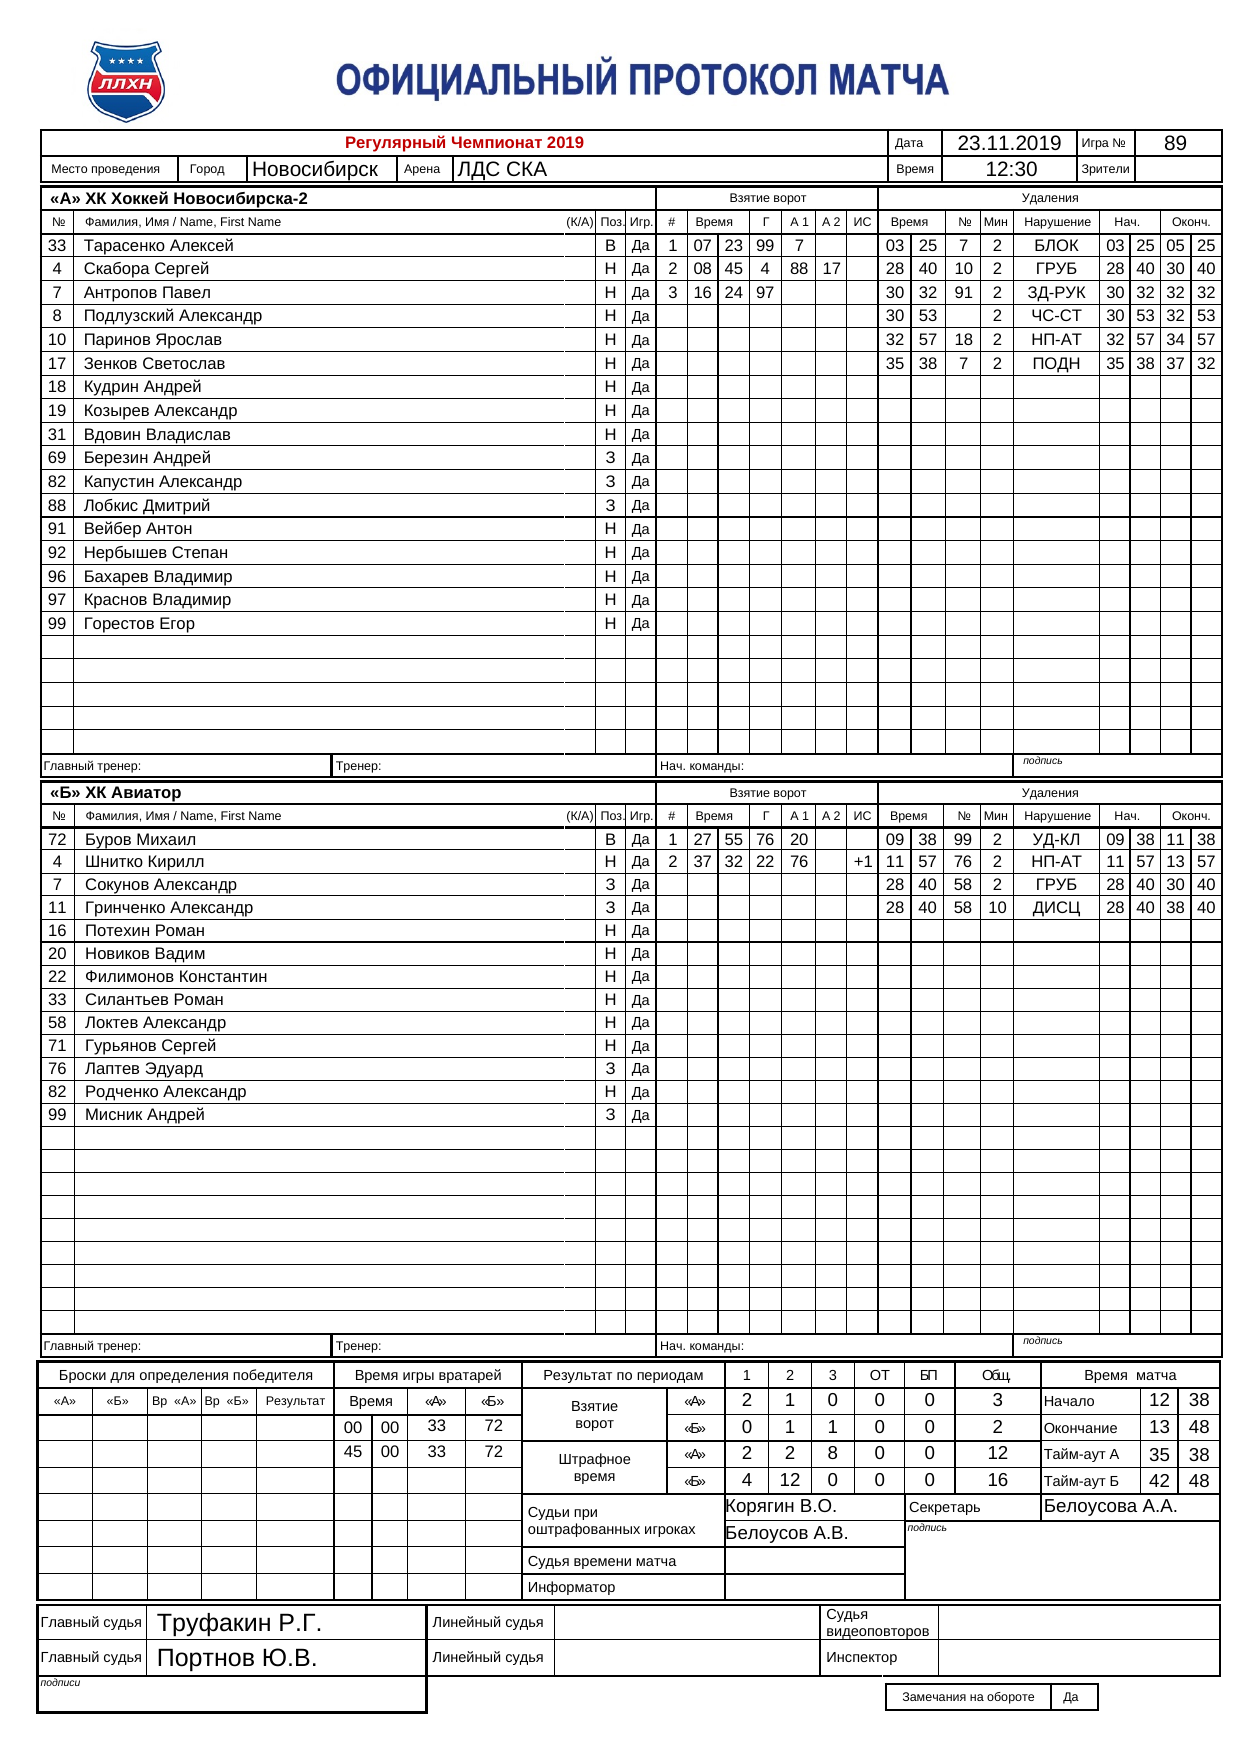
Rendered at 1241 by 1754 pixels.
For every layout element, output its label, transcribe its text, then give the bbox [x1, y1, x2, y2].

table_cell [688, 518, 717, 540]
table_cell [596, 707, 625, 729]
table_cell Фамилия, Имя / Name, First Name [74, 211, 565, 233]
table_cell [565, 1104, 595, 1126]
table_cell [1014, 1150, 1099, 1172]
table_cell 24 [719, 281, 749, 303]
table_cell Главный судья [39, 1606, 146, 1639]
table_cell [408, 1494, 465, 1520]
table_cell [657, 470, 687, 493]
table_header Удаления [879, 188, 1221, 209]
table_cell [688, 446, 717, 469]
table_cell [981, 612, 1013, 634]
table_cell [202, 1441, 256, 1467]
table_cell 03 [1100, 235, 1129, 256]
table_cell 2 [726, 1442, 768, 1467]
table_cell [782, 730, 815, 753]
table_header 2 [769, 1363, 811, 1387]
table_cell [257, 1547, 333, 1573]
table_cell [1131, 1311, 1160, 1333]
table_cell Да [626, 943, 655, 964]
table_cell [816, 1288, 846, 1310]
table_cell [93, 1521, 147, 1546]
table_cell [981, 966, 1013, 987]
table_cell [816, 352, 846, 374]
table_cell [944, 920, 980, 941]
table_cell ГРУБ [1014, 257, 1099, 280]
table_cell [816, 659, 846, 682]
table_cell [565, 1242, 595, 1264]
table_cell [1014, 1058, 1099, 1079]
table_cell [75, 1173, 564, 1195]
table_cell [944, 1104, 980, 1126]
table_cell [912, 612, 945, 634]
table_cell [1161, 541, 1190, 564]
table_cell Линейный судья [428, 1606, 554, 1639]
table_cell 1 [812, 1415, 854, 1440]
table_cell подписи [39, 1677, 425, 1711]
table_cell [1192, 1012, 1221, 1033]
table_cell [816, 1150, 846, 1172]
table_cell УД-КЛ [1014, 829, 1099, 849]
table_cell Н [596, 1012, 625, 1033]
table_cell [847, 376, 877, 398]
table_cell [782, 281, 815, 303]
table_cell [944, 1311, 980, 1333]
table_cell [981, 446, 1013, 469]
table_cell № [944, 805, 980, 826]
table_cell 28 [879, 874, 910, 895]
table_cell [1161, 399, 1190, 422]
table_cell [847, 470, 877, 493]
table_cell [782, 659, 815, 682]
table_cell 53 [1131, 305, 1160, 327]
table_cell 28 [1100, 874, 1129, 895]
table_cell Н [596, 588, 625, 611]
table_cell [946, 636, 980, 658]
table_cell [1014, 1265, 1099, 1287]
table_cell [816, 1196, 846, 1218]
table_cell [816, 730, 846, 753]
table_cell 2 [981, 328, 1013, 351]
table_cell [257, 1574, 333, 1599]
table_cell [782, 352, 815, 374]
table_cell [719, 1012, 749, 1033]
table_cell 35 [879, 352, 910, 374]
table_cell 20 [782, 829, 815, 849]
table_cell [1131, 707, 1160, 729]
table_cell [688, 399, 717, 422]
table_cell [1100, 707, 1129, 729]
table_cell [596, 1173, 625, 1195]
table_cell [565, 541, 595, 564]
table_cell 2 [956, 1415, 1040, 1440]
table_cell [657, 683, 687, 706]
table_cell [42, 1288, 74, 1310]
table_cell 10 [42, 328, 73, 351]
table_cell [1161, 588, 1190, 611]
table_cell 12:30 [943, 157, 1076, 181]
table_cell [879, 399, 910, 422]
table_cell Н [596, 989, 625, 1011]
table_cell 72 [466, 1416, 521, 1440]
table_cell [596, 730, 625, 753]
table_cell [847, 518, 877, 540]
table_cell [1192, 1127, 1221, 1149]
table_cell [565, 328, 595, 351]
table_cell [148, 1547, 201, 1573]
table_cell [335, 1468, 371, 1493]
table_cell [912, 1311, 943, 1333]
table_cell [981, 989, 1013, 1011]
table_cell Скабора Сергей [74, 257, 564, 280]
table_cell 40 [1192, 874, 1221, 895]
table_cell [750, 730, 781, 753]
table_cell Белоусова А.А. [1042, 1495, 1219, 1520]
table_cell [565, 1288, 595, 1310]
table_cell [626, 1311, 655, 1333]
table_cell [1131, 588, 1160, 611]
table_cell [847, 541, 877, 564]
table_cell [879, 565, 910, 587]
table_cell 38 [1131, 829, 1160, 849]
table_cell [847, 1081, 877, 1103]
table_cell [816, 1127, 846, 1149]
table_cell [596, 683, 625, 706]
table_cell [1161, 989, 1190, 1011]
table_cell 28 [1100, 257, 1129, 280]
table_header Игра № [1078, 131, 1134, 155]
table_cell [565, 235, 595, 256]
table_cell [1100, 1081, 1129, 1103]
table_cell [750, 305, 781, 327]
table_cell [847, 281, 877, 303]
table_cell [912, 1196, 943, 1218]
table_cell 0 [905, 1389, 954, 1413]
table_cell [981, 1242, 1013, 1264]
table_cell [750, 352, 781, 374]
table_cell [657, 1173, 687, 1195]
table_cell [847, 896, 877, 918]
table_cell 33 [408, 1441, 465, 1467]
table_cell Да [626, 446, 655, 469]
table_cell Филимонов Константин [75, 966, 564, 987]
table_cell [782, 636, 815, 658]
table_cell [719, 1127, 749, 1149]
table_cell Штрафное время [523, 1442, 666, 1493]
table_cell Белоусов А.В. [726, 1521, 904, 1546]
table_cell Нарушение [1014, 211, 1099, 233]
table_cell [1131, 1242, 1160, 1264]
table_cell 37 [688, 850, 717, 872]
table_cell 57 [912, 850, 943, 872]
table_cell [719, 1196, 749, 1218]
table_cell Кудрин Андрей [74, 376, 564, 398]
table_cell [657, 1012, 687, 1033]
table_cell [335, 1547, 371, 1573]
table_cell [596, 1219, 625, 1241]
table_cell [946, 541, 980, 564]
table_cell З [596, 446, 625, 469]
table_cell 0 [812, 1389, 854, 1413]
table_cell [565, 494, 595, 516]
table_cell [1014, 636, 1099, 658]
table_cell [657, 659, 687, 682]
table_cell [1014, 1242, 1099, 1264]
table_cell Игр. [626, 805, 655, 826]
table_cell [912, 518, 945, 540]
table_cell [373, 1547, 407, 1573]
table_cell [1192, 446, 1221, 469]
table_cell 96 [42, 565, 73, 587]
table_cell 09 [1100, 829, 1129, 849]
table_cell [719, 920, 749, 941]
table_cell [565, 257, 595, 280]
table_cell [1014, 1311, 1099, 1333]
table_cell [596, 1127, 625, 1149]
table_cell 2 [981, 235, 1013, 256]
table_cell [1100, 1311, 1129, 1333]
table_cell [719, 966, 749, 987]
table_cell [719, 1288, 749, 1310]
table_cell [879, 376, 910, 398]
table_cell [782, 943, 815, 964]
table_cell [1161, 1081, 1190, 1103]
table_cell [782, 1219, 815, 1241]
table_cell [657, 518, 687, 540]
table_cell ДИСЦ [1014, 896, 1099, 918]
table_cell [782, 1150, 815, 1172]
table_cell [847, 1311, 877, 1333]
table_cell 32 [1161, 281, 1190, 303]
table_cell 4 [726, 1468, 768, 1493]
table_cell [750, 659, 781, 682]
table_cell [750, 446, 781, 469]
table_cell Зенков Светослав [74, 352, 564, 374]
table_cell 11 [1100, 850, 1129, 872]
table_cell 4 [42, 850, 74, 872]
table_cell [719, 541, 749, 564]
table_cell [1131, 683, 1160, 706]
table_cell Н [596, 612, 625, 634]
table_cell [596, 1311, 625, 1333]
table_cell 30 [1100, 281, 1129, 303]
table_cell [981, 659, 1013, 682]
table_cell [565, 1127, 595, 1149]
table_cell [946, 612, 980, 634]
table_cell Н [596, 1081, 625, 1103]
table_cell [847, 636, 877, 658]
table_cell [750, 874, 781, 895]
table_cell Новиков Вадим [75, 943, 564, 964]
table_cell [1100, 1104, 1129, 1126]
table_cell [657, 1035, 687, 1057]
table_cell [944, 966, 980, 987]
table_cell [1161, 494, 1190, 516]
table_cell [1100, 541, 1129, 564]
table_cell 1 [769, 1415, 811, 1440]
table_cell Н [596, 920, 625, 941]
table_cell [657, 305, 687, 327]
table_cell [912, 588, 945, 611]
table_cell [946, 470, 980, 493]
table_cell [750, 707, 781, 729]
table_cell [726, 1575, 904, 1599]
table_cell 57 [1131, 328, 1160, 351]
table_cell [981, 1035, 1013, 1057]
table_cell [782, 1104, 815, 1126]
table_cell [912, 446, 945, 469]
table_cell № [42, 805, 74, 826]
table_cell [782, 588, 815, 611]
table_cell [981, 399, 1013, 422]
table_cell [657, 707, 687, 729]
table_cell 16 [42, 920, 74, 941]
table_cell 72 [42, 829, 74, 849]
table_cell Оконч. [1161, 805, 1221, 826]
table_cell [1192, 1196, 1221, 1218]
table_cell [782, 494, 815, 516]
table_cell 25 [912, 235, 945, 256]
table_cell [981, 565, 1013, 587]
table_header БП [905, 1363, 954, 1387]
table_cell [257, 1468, 333, 1493]
table_cell [1131, 1081, 1160, 1103]
table_cell [816, 518, 846, 540]
table_cell [981, 1150, 1013, 1172]
table_cell Да [626, 257, 655, 280]
table_cell [596, 659, 625, 682]
table_cell Да [626, 399, 655, 422]
table_cell Судья времени матча [523, 1548, 724, 1573]
table_cell [1014, 1288, 1099, 1310]
table_cell З [596, 470, 625, 493]
table_cell Вдовин Владислав [74, 423, 564, 445]
table_cell Гурьянов Сергей [75, 1035, 564, 1057]
table_cell 76 [42, 1058, 74, 1079]
table_cell 58 [42, 1012, 74, 1033]
table_cell [688, 1242, 717, 1264]
table_cell [719, 874, 749, 895]
table_cell 03 [879, 235, 910, 256]
table_cell 48 [1179, 1468, 1219, 1493]
table_cell [657, 376, 687, 398]
table_cell 2 [981, 305, 1013, 327]
table_cell 2 [726, 1389, 768, 1413]
table_cell Да [626, 588, 655, 611]
table_cell 38 [1131, 352, 1160, 374]
table_cell [257, 1521, 333, 1546]
table_cell [1014, 612, 1099, 634]
table_cell [1192, 1173, 1221, 1195]
table_cell [1192, 1219, 1221, 1241]
table_cell 76 [750, 829, 781, 849]
table_cell [1131, 446, 1160, 469]
table_cell 45 [719, 257, 749, 280]
table_cell 40 [1131, 874, 1160, 895]
table_cell ГРУБ [1014, 874, 1099, 895]
table_cell Тайм-аут Б [1042, 1468, 1140, 1493]
table_header Да [1052, 1685, 1097, 1709]
table_cell [944, 1035, 980, 1057]
table_cell [42, 659, 73, 682]
table_cell [1100, 659, 1129, 682]
table_cell [596, 1242, 625, 1264]
table_cell 30 [879, 281, 910, 303]
table_cell Паринов Ярослав [74, 328, 564, 351]
table_cell [782, 1012, 815, 1033]
table_cell [782, 1311, 815, 1333]
table_cell 25 [1131, 235, 1160, 256]
table_cell 2 [981, 352, 1013, 374]
table_cell [1131, 1104, 1160, 1126]
table_cell 33 [408, 1416, 465, 1440]
table_cell [257, 1494, 333, 1520]
table_cell [912, 1288, 943, 1310]
table_cell Да [626, 896, 655, 918]
table_cell [1161, 1288, 1190, 1310]
table_cell [1161, 1173, 1190, 1195]
table_cell [1192, 588, 1221, 611]
table_cell Окончание [1042, 1415, 1140, 1440]
table_cell Родченко Александр [75, 1081, 564, 1103]
table_cell [565, 1265, 595, 1287]
table_cell [1014, 1219, 1099, 1241]
table_cell Н [596, 541, 625, 564]
table_cell [879, 1035, 910, 1057]
table_cell [555, 1606, 819, 1639]
table_cell [1192, 683, 1221, 706]
table_cell [750, 518, 781, 540]
table_cell [565, 707, 595, 729]
table_cell [782, 1081, 815, 1103]
table_cell [626, 1127, 655, 1149]
table_cell [688, 874, 717, 895]
table_cell [981, 683, 1013, 706]
table_cell 0 [726, 1415, 768, 1440]
table_cell [816, 1265, 846, 1287]
table_cell [42, 707, 73, 729]
table_cell [912, 707, 945, 729]
table_cell [688, 565, 717, 587]
table_cell [816, 850, 846, 872]
table_cell 32 [1131, 281, 1160, 303]
table_cell 38 [1179, 1389, 1219, 1413]
table_cell [879, 1288, 910, 1310]
table_cell [42, 1219, 74, 1241]
table_cell [1099, 1682, 1220, 1711]
table_cell [466, 1547, 521, 1573]
table_cell 32 [879, 328, 910, 351]
table_cell [981, 1104, 1013, 1126]
table_cell [1161, 1196, 1190, 1218]
table_cell [750, 1219, 781, 1241]
table_cell 28 [879, 896, 910, 918]
table_cell [944, 1058, 980, 1079]
table_cell [1100, 1288, 1129, 1310]
table_cell [782, 541, 815, 564]
table_cell [657, 1242, 687, 1264]
table_cell [565, 636, 595, 658]
table_cell 37 [1161, 352, 1190, 374]
table_header 23.11.2019 [943, 131, 1076, 155]
table_cell [816, 683, 846, 706]
table_cell [1192, 470, 1221, 493]
table_cell 38 [1161, 896, 1190, 918]
table_cell [816, 636, 846, 658]
table_cell [879, 446, 910, 469]
table_cell [1014, 1104, 1099, 1126]
table_cell Н [596, 257, 625, 280]
table_cell «Б» [93, 1389, 147, 1413]
table_cell [626, 683, 655, 706]
table_cell [657, 328, 687, 351]
table_header «Б» ХК Авиатор [42, 783, 655, 803]
table_cell [1192, 636, 1221, 658]
table_cell [944, 1265, 980, 1287]
table_cell [816, 1219, 846, 1241]
table_cell [39, 1521, 92, 1546]
table_cell 08 [688, 257, 717, 280]
table_cell [750, 683, 781, 706]
table_cell [782, 305, 815, 327]
table_cell Игр. [626, 211, 655, 233]
table_cell [719, 659, 749, 682]
table_cell [912, 376, 945, 398]
table_cell [657, 565, 687, 587]
table_cell [750, 612, 781, 634]
table_cell [782, 874, 815, 895]
table_cell [1192, 943, 1221, 964]
table_cell [981, 494, 1013, 516]
table_cell [981, 920, 1013, 941]
table_cell [657, 494, 687, 516]
table_cell 32 [719, 850, 749, 872]
table_cell [719, 989, 749, 1011]
table_cell [657, 636, 687, 658]
table_cell [1192, 1265, 1221, 1287]
table_cell Да [626, 470, 655, 493]
table_cell Оконч. [1161, 211, 1221, 233]
table_cell [1192, 399, 1221, 422]
table_cell 57 [1192, 328, 1221, 351]
table_cell [847, 920, 877, 941]
table_cell [782, 423, 815, 445]
table_cell [1100, 1012, 1129, 1033]
table_cell [93, 1468, 147, 1493]
table_cell [657, 352, 687, 374]
table_cell [1131, 1150, 1160, 1172]
table_cell Лаптев Эдуард [75, 1058, 564, 1079]
table_cell [565, 1150, 595, 1172]
table_cell [847, 1288, 877, 1310]
table_cell [657, 920, 687, 941]
table_cell [1161, 565, 1190, 587]
table_cell [1100, 1196, 1129, 1218]
table_cell [1131, 636, 1160, 658]
table_cell [847, 1242, 877, 1264]
table_cell [847, 966, 877, 987]
table_cell Корягин В.О. [726, 1495, 904, 1520]
table_cell [596, 1265, 625, 1287]
table_cell ИС [847, 211, 877, 233]
table_cell 18 [946, 328, 980, 351]
table_cell [816, 1242, 846, 1264]
table_cell Судья видеоповторов [821, 1606, 938, 1639]
table_cell 91 [42, 518, 73, 540]
table_cell Нач. команды: [657, 1335, 1012, 1356]
table_cell [1131, 1127, 1160, 1149]
table_cell НП-АТ [1014, 328, 1099, 351]
table_cell Да [626, 328, 655, 351]
table_cell 11 [1161, 829, 1190, 849]
table_cell [1161, 1035, 1190, 1057]
table_cell 38 [1179, 1441, 1219, 1467]
table_cell [657, 966, 687, 987]
table_cell [1192, 1150, 1221, 1172]
table_cell 13 [1161, 850, 1190, 872]
table_cell [912, 943, 943, 964]
table_cell [782, 470, 815, 493]
table_cell [782, 1173, 815, 1195]
table_cell [1161, 1242, 1190, 1264]
table_cell [719, 423, 749, 445]
table_cell [719, 1058, 749, 1079]
table_cell Портнов Ю.В. [147, 1640, 425, 1675]
table_cell Нербышев Степан [74, 541, 564, 564]
table_cell [981, 1081, 1013, 1103]
table_cell 8 [42, 305, 73, 327]
table_cell 7 [946, 235, 980, 256]
table_cell [1161, 966, 1190, 987]
table_cell [657, 541, 687, 564]
table_cell [1161, 659, 1190, 682]
table_cell [879, 1127, 910, 1149]
table_cell [626, 1173, 655, 1195]
table_cell [1100, 446, 1129, 469]
table_cell [39, 1441, 92, 1467]
table_cell [373, 1574, 407, 1599]
table_cell [1014, 1127, 1099, 1149]
table_cell [879, 943, 910, 964]
table_cell [1192, 1058, 1221, 1079]
table_cell [1131, 518, 1160, 540]
table_cell 82 [42, 1081, 74, 1103]
table_cell [1131, 1035, 1160, 1057]
table_cell Бахарев Владимир [74, 565, 564, 587]
table_cell Березин Андрей [74, 446, 564, 469]
table_cell 42 [1141, 1468, 1177, 1493]
table_cell 10 [981, 896, 1013, 918]
table_cell Тренер: [333, 755, 655, 776]
table_cell [408, 1468, 465, 1493]
table_cell [1014, 518, 1099, 540]
table_cell [750, 989, 781, 1011]
table_cell 28 [879, 257, 910, 280]
table_cell [626, 1265, 655, 1287]
table_cell Г [750, 211, 781, 233]
table_cell [750, 896, 781, 918]
table_cell [1131, 1219, 1160, 1241]
table_cell 19 [42, 399, 73, 422]
table_cell 3 [956, 1389, 1040, 1413]
table_cell 17 [816, 257, 846, 280]
table_cell 31 [42, 423, 73, 445]
table_cell 16 [956, 1468, 1040, 1493]
table_cell [148, 1468, 201, 1493]
table_cell [1131, 1288, 1160, 1310]
table_cell Да [626, 1012, 655, 1033]
table_cell [657, 1311, 687, 1333]
table_cell 30 [1100, 305, 1129, 327]
table_cell [944, 1173, 980, 1195]
table_cell [816, 470, 846, 493]
table_header Регулярный Чемпионат 2019 [42, 131, 887, 155]
table_cell [1014, 1012, 1099, 1033]
table_cell [565, 376, 595, 398]
table_cell [1161, 730, 1190, 753]
table_cell Взятие ворот [523, 1389, 666, 1440]
table_cell [946, 399, 980, 422]
table_cell [912, 1242, 943, 1264]
table_cell 16 [688, 281, 717, 303]
table_cell [847, 707, 877, 729]
table_cell Мисник Андрей [75, 1104, 564, 1126]
table_cell 99 [944, 829, 980, 849]
table_cell [981, 730, 1013, 753]
table_cell [1131, 1196, 1160, 1218]
table_cell [816, 328, 846, 351]
table_cell 33 [42, 989, 74, 1011]
table_cell [726, 1548, 904, 1573]
table_cell [626, 730, 655, 753]
table_cell [719, 1242, 749, 1264]
table_cell [657, 446, 687, 469]
table_cell 23 [719, 235, 749, 256]
table_cell З [596, 1058, 625, 1079]
table_cell [688, 1173, 717, 1195]
table_cell [782, 683, 815, 706]
table_cell Вр «Б» [202, 1389, 256, 1413]
table_cell [565, 730, 595, 753]
table_cell [912, 494, 945, 516]
table_cell 88 [782, 257, 815, 280]
table_cell [657, 943, 687, 964]
table_cell 30 [1161, 874, 1190, 895]
table_cell Да [626, 541, 655, 564]
table_cell [565, 352, 595, 374]
table_cell [946, 730, 980, 753]
table_cell [847, 943, 877, 964]
table_cell [1100, 683, 1129, 706]
table_cell [1100, 518, 1129, 540]
table_cell # [657, 211, 687, 233]
table_cell «А» [408, 1389, 465, 1413]
table_cell [719, 1219, 749, 1241]
table_cell [782, 1288, 815, 1310]
table_cell [879, 1058, 910, 1079]
table_cell 09 [879, 829, 910, 849]
table_cell [719, 588, 749, 611]
table_cell Да [626, 423, 655, 445]
table_cell [657, 612, 687, 634]
table_cell [847, 874, 877, 895]
table_cell [657, 1127, 687, 1149]
table_cell [1131, 565, 1160, 587]
table_cell [1100, 423, 1129, 445]
table_cell Да [626, 352, 655, 374]
table_cell [912, 730, 945, 753]
table_cell А 1 [782, 211, 815, 233]
table_cell Буров Михаил [75, 829, 564, 849]
table_cell [750, 588, 781, 611]
table_cell [335, 1521, 371, 1546]
table_cell [1100, 399, 1129, 422]
table_cell [946, 494, 980, 516]
table_cell 1 [657, 829, 687, 849]
table_cell [1161, 376, 1190, 398]
table_header Общ. [956, 1363, 1040, 1387]
table_cell [42, 1311, 74, 1333]
table_cell [657, 1058, 687, 1079]
table_cell НП-АТ [1014, 850, 1099, 872]
table_cell [1192, 565, 1221, 587]
table_cell ПОДН [1014, 352, 1099, 374]
table_cell [782, 1196, 815, 1218]
table_cell 1 [657, 235, 687, 256]
table_cell [946, 707, 980, 729]
table_cell [912, 1127, 943, 1149]
table_cell [1014, 588, 1099, 611]
table_cell Гринченко Александр [75, 896, 564, 918]
table_cell [944, 1288, 980, 1310]
table_cell 32 [1192, 352, 1221, 374]
table_cell подпись [1014, 1335, 1221, 1356]
table_cell № [946, 211, 980, 233]
table_cell Да [626, 305, 655, 327]
table_cell [750, 541, 781, 564]
table_cell З [596, 494, 625, 516]
table_cell [1192, 518, 1221, 540]
table_cell [782, 1035, 815, 1057]
table_cell [1131, 1058, 1160, 1079]
table_cell [816, 446, 846, 469]
table_cell [1014, 565, 1099, 587]
table_cell [944, 1127, 980, 1149]
table_cell Да [626, 1104, 655, 1126]
table_cell [719, 636, 749, 658]
table_cell Арена [398, 157, 452, 181]
table_cell [816, 235, 846, 256]
table_cell [257, 1441, 333, 1467]
table_cell [93, 1494, 147, 1520]
table_cell [688, 1012, 717, 1033]
table_cell [847, 989, 877, 1011]
table_cell [879, 1242, 910, 1264]
table_cell [1161, 920, 1190, 941]
table_cell [1014, 707, 1099, 729]
table_cell [847, 235, 877, 256]
table_cell [912, 1058, 943, 1079]
table_cell [847, 683, 877, 706]
table_cell [981, 1127, 1013, 1149]
table_cell [912, 989, 943, 1011]
table_cell [657, 1104, 687, 1126]
table_cell 48 [1179, 1415, 1219, 1440]
table_cell Тайм-аут А [1042, 1441, 1140, 1467]
table_cell [1100, 612, 1129, 634]
table_cell [565, 1081, 595, 1103]
table_cell Время [335, 1389, 407, 1413]
table_cell 58 [944, 896, 980, 918]
table_cell [1192, 541, 1221, 564]
table_cell +1 [847, 850, 877, 872]
table_cell [944, 1196, 980, 1218]
table_cell 7 [42, 281, 73, 303]
table_cell 00 [373, 1441, 407, 1467]
table_cell [596, 636, 625, 658]
table_cell [782, 1058, 815, 1079]
table_cell [847, 257, 877, 280]
table_cell [1014, 1196, 1099, 1218]
table_cell [719, 352, 749, 374]
table_cell [719, 470, 749, 493]
table_cell Вейбер Антон [74, 518, 564, 540]
table_cell 2 [657, 850, 687, 872]
table_cell [626, 636, 655, 658]
table_cell [565, 565, 595, 587]
table_cell [565, 305, 595, 327]
table_cell [719, 683, 749, 706]
table_cell ЗД-РУК [1014, 281, 1099, 303]
table_cell [944, 943, 980, 964]
table_cell [1161, 612, 1190, 634]
table_cell 22 [42, 966, 74, 987]
table_cell [626, 1150, 655, 1172]
table_cell [879, 636, 910, 658]
table_cell Н [596, 1035, 625, 1057]
table_cell 2 [981, 281, 1013, 303]
table_cell [75, 1311, 564, 1333]
table_cell [782, 446, 815, 469]
table_cell [981, 423, 1013, 445]
table_cell [750, 376, 781, 398]
table_cell [944, 1242, 980, 1264]
table_cell [750, 943, 781, 964]
table_cell [750, 1012, 781, 1033]
table_cell [626, 1196, 655, 1218]
table_cell [39, 1494, 92, 1520]
table_cell Потехин Роман [75, 920, 564, 941]
table_cell [816, 707, 846, 729]
table_cell [1100, 1219, 1129, 1241]
table_cell Результат [257, 1389, 333, 1413]
table_cell [750, 1173, 781, 1195]
table_cell [912, 565, 945, 587]
table_cell [719, 1035, 749, 1057]
table_cell Н [596, 376, 625, 398]
table_cell 07 [688, 235, 717, 256]
table_cell [981, 1219, 1013, 1241]
table_cell [657, 896, 687, 918]
table_cell В [596, 235, 625, 256]
table_cell 0 [905, 1468, 954, 1493]
table_cell [750, 1058, 781, 1079]
table_cell «А» [39, 1389, 92, 1413]
table_cell З [596, 896, 625, 918]
table_cell [688, 896, 717, 918]
table_cell Н [596, 281, 625, 303]
table_cell [782, 966, 815, 987]
table_cell [202, 1574, 256, 1599]
table_cell Да [626, 494, 655, 516]
table_cell Да [626, 829, 655, 849]
table_cell [688, 1196, 717, 1218]
table_cell [373, 1494, 407, 1520]
table_cell [1131, 966, 1160, 987]
table_cell [202, 1416, 256, 1440]
table_cell Н [596, 966, 625, 987]
table_cell [688, 659, 717, 682]
table_cell [565, 850, 595, 872]
table_cell [408, 1547, 465, 1573]
table_cell [981, 636, 1013, 658]
table_cell [1161, 470, 1190, 493]
table_cell [944, 1081, 980, 1103]
table_cell [1100, 565, 1129, 587]
table_cell Горестов Егор [74, 612, 564, 634]
table_cell [1100, 989, 1129, 1011]
table_cell [946, 423, 980, 445]
table_cell [657, 874, 687, 895]
table_cell [912, 636, 945, 658]
table_cell [847, 730, 877, 753]
table_cell [202, 1494, 256, 1520]
table_cell [688, 1081, 717, 1103]
table_cell [981, 588, 1013, 611]
table_cell [782, 518, 815, 540]
table_header Результат по периодам [523, 1363, 724, 1387]
table_cell [688, 352, 717, 374]
table_cell [750, 920, 781, 941]
table_cell [750, 966, 781, 987]
table_cell [657, 399, 687, 422]
table_cell [750, 1265, 781, 1287]
table_cell [816, 896, 846, 918]
table_cell [688, 612, 717, 634]
table_cell [75, 1265, 564, 1287]
table_cell [1192, 1242, 1221, 1264]
table_cell [688, 305, 717, 327]
table_cell 32 [1161, 305, 1190, 327]
table_cell [688, 1104, 717, 1126]
table_cell Информатор [523, 1575, 724, 1599]
table_cell 40 [1192, 896, 1221, 918]
table_cell 40 [912, 896, 943, 918]
table_cell [688, 1311, 717, 1333]
table_cell [565, 683, 595, 706]
table_cell [565, 399, 595, 422]
table_cell [782, 989, 815, 1011]
table_cell [688, 966, 717, 987]
table_cell [74, 707, 564, 729]
table_cell Н [596, 518, 625, 540]
table_cell [981, 1058, 1013, 1079]
table_cell Вр «А» [148, 1389, 201, 1413]
table_cell [1192, 920, 1221, 941]
table_cell [565, 1035, 595, 1057]
table_cell [1161, 1127, 1190, 1149]
table_cell [719, 328, 749, 351]
table_cell [847, 494, 877, 516]
table_cell [1014, 376, 1099, 398]
table_cell З [596, 874, 625, 895]
table_header «А» ХК Хоккей Новосибирска-2 [42, 188, 655, 209]
table_cell [946, 446, 980, 469]
table_cell [1014, 541, 1099, 564]
table_cell [750, 636, 781, 658]
table_cell З [596, 1104, 625, 1126]
table_header Удаления [879, 783, 1221, 803]
table_cell [75, 1288, 564, 1310]
table_header Дата [889, 131, 941, 155]
table_cell [1100, 1242, 1129, 1264]
table_cell Начало [1042, 1389, 1140, 1413]
table_cell [879, 541, 910, 564]
table_cell [879, 989, 910, 1011]
table_cell [1192, 1081, 1221, 1103]
table_cell [912, 1173, 943, 1195]
table_cell [1014, 1081, 1099, 1103]
table_cell [1192, 494, 1221, 516]
table_cell [1100, 1173, 1129, 1195]
table_cell 28 [1100, 896, 1129, 918]
table_cell [42, 1196, 74, 1218]
table_cell [1131, 989, 1160, 1011]
table_cell [1161, 1104, 1190, 1126]
table_cell [946, 588, 980, 611]
table_cell ЛДС СКА [454, 157, 887, 181]
table_cell [688, 588, 717, 611]
table_cell [148, 1441, 201, 1467]
table_cell Тарасенко Алексей [74, 235, 564, 256]
table_cell 30 [1161, 257, 1190, 280]
table_cell Нач. команды: [657, 755, 1012, 776]
table_cell [1100, 920, 1129, 941]
table_cell 0 [855, 1468, 904, 1493]
table_cell [1014, 920, 1099, 941]
table_cell [596, 1196, 625, 1218]
table_cell [42, 1242, 74, 1264]
table_cell [408, 1521, 465, 1546]
table_cell [1131, 470, 1160, 493]
table_cell [93, 1416, 147, 1440]
table_cell [946, 565, 980, 587]
table_cell [1161, 1311, 1190, 1333]
table_cell Да [626, 1081, 655, 1103]
table_cell Да [626, 1035, 655, 1057]
table_cell [816, 874, 846, 895]
table_cell [946, 518, 980, 540]
table_cell [688, 470, 717, 493]
table_cell Да [626, 612, 655, 634]
table_cell [657, 1150, 687, 1172]
table_header Время матча [1042, 1363, 1219, 1387]
table_cell [42, 683, 73, 706]
table_cell «А» [668, 1389, 724, 1413]
table_cell [847, 305, 877, 327]
table_cell [782, 920, 815, 941]
table_cell Главный тренер: [42, 1335, 330, 1356]
table_cell 4 [42, 257, 73, 280]
table_cell [688, 328, 717, 351]
table_cell [1014, 989, 1099, 1011]
table_cell 00 [335, 1416, 371, 1440]
table_cell [847, 399, 877, 422]
table_cell Н [596, 943, 625, 964]
table_cell [750, 1081, 781, 1103]
table_cell 76 [782, 850, 815, 872]
table_cell [1192, 1035, 1221, 1057]
table_cell [42, 1150, 74, 1172]
table_cell [946, 659, 980, 682]
table_cell [565, 423, 595, 445]
table_cell [1100, 470, 1129, 493]
table_cell [42, 636, 73, 658]
table_cell 33 [42, 235, 73, 256]
table_cell 12 [1141, 1389, 1177, 1413]
table_cell [816, 305, 846, 327]
table_cell [912, 683, 945, 706]
table_cell [847, 352, 877, 374]
table_cell [750, 1127, 781, 1149]
table_cell [75, 1150, 564, 1172]
table_cell [74, 636, 564, 658]
table_cell [1014, 423, 1099, 445]
table_cell [1161, 423, 1190, 445]
table_cell А 2 [816, 211, 846, 233]
table_cell [879, 683, 910, 706]
table_cell [688, 541, 717, 564]
table_cell [428, 1677, 882, 1711]
table_cell Нач. [1100, 211, 1160, 233]
table_cell 57 [1131, 850, 1160, 872]
table_cell Н [596, 565, 625, 587]
table_cell А 2 [816, 805, 846, 826]
table_cell [1161, 683, 1190, 706]
table_cell [879, 920, 910, 941]
table_cell [1100, 730, 1129, 753]
table_cell 72 [466, 1441, 521, 1467]
table_cell Да [626, 376, 655, 398]
table_cell Подлузский Александр [74, 305, 564, 327]
table_cell «Б » [466, 1389, 521, 1413]
table_cell [466, 1574, 521, 1599]
table_cell 45 [335, 1441, 371, 1467]
table_cell [42, 1173, 74, 1195]
table_cell 30 [879, 305, 910, 327]
table_cell [816, 966, 846, 987]
table_cell [1100, 966, 1129, 987]
table_cell Время [879, 805, 943, 826]
table_cell [1192, 659, 1221, 682]
table_cell [42, 1127, 74, 1149]
table_cell [847, 829, 877, 849]
table_cell [565, 1058, 595, 1079]
table_cell [565, 829, 595, 849]
table_cell [847, 328, 877, 351]
table_cell [719, 612, 749, 634]
table_cell [626, 659, 655, 682]
table_cell [912, 1012, 943, 1033]
table_cell [847, 659, 877, 682]
table_cell [596, 1150, 625, 1172]
table_cell [202, 1468, 256, 1493]
table_cell [946, 376, 980, 398]
table_cell [782, 612, 815, 634]
table_cell [912, 470, 945, 493]
table_cell [782, 1265, 815, 1287]
table_cell [335, 1494, 371, 1520]
table_cell [946, 683, 980, 706]
table_cell [688, 423, 717, 445]
table_cell [626, 1288, 655, 1310]
table_cell Тренер: [333, 1335, 655, 1356]
table_cell [981, 1311, 1013, 1333]
table_cell [912, 920, 943, 941]
table_cell В [596, 829, 625, 849]
table_cell [565, 470, 595, 493]
table_header Броски для определения победителя [39, 1363, 333, 1387]
table_cell Нач. [1100, 805, 1160, 826]
table_cell [1131, 730, 1160, 753]
table_cell [1131, 423, 1160, 445]
table_cell [847, 612, 877, 634]
table_cell [816, 943, 846, 964]
table_cell [565, 896, 595, 918]
table_cell 0 [855, 1415, 904, 1440]
table_cell Н [596, 305, 625, 327]
table_cell Н [596, 328, 625, 351]
table_cell [565, 966, 595, 987]
table_cell [1161, 943, 1190, 964]
table_cell [981, 470, 1013, 493]
table_cell [555, 1640, 819, 1675]
table_cell [750, 423, 781, 445]
table_cell [202, 1521, 256, 1546]
table_cell [912, 659, 945, 682]
table_cell [981, 1012, 1013, 1033]
table_cell [657, 1196, 687, 1218]
table_cell [1014, 1035, 1099, 1057]
table_cell 22 [750, 850, 781, 872]
table_cell [782, 1127, 815, 1149]
table_cell Время [879, 211, 945, 233]
table_cell [816, 1035, 846, 1057]
table_cell [1192, 966, 1221, 987]
table_cell Место проведения [42, 157, 177, 181]
table_cell [626, 1242, 655, 1264]
table_cell [816, 1104, 846, 1126]
table_cell [816, 281, 846, 303]
table_cell 38 [912, 829, 943, 849]
table_cell [944, 1012, 980, 1033]
table_cell [1100, 1127, 1129, 1149]
table_cell Н [596, 423, 625, 445]
table_cell ЧС-СТ [1014, 305, 1099, 327]
table_cell [565, 1012, 595, 1033]
table_cell [1014, 683, 1099, 706]
table_cell [596, 1288, 625, 1310]
table_cell [565, 1196, 595, 1218]
table_cell Судьи при оштрафованных игроках [523, 1495, 724, 1546]
table_cell 57 [912, 328, 945, 351]
table_cell [847, 1150, 877, 1172]
table_cell [782, 1242, 815, 1264]
table_cell Поз. [596, 805, 625, 826]
table_cell [657, 1288, 687, 1310]
table_cell [939, 1640, 1219, 1675]
table_cell 2 [769, 1442, 811, 1467]
table_cell 71 [42, 1035, 74, 1057]
table_cell [1014, 730, 1099, 753]
table_cell [688, 494, 717, 516]
table_cell [816, 1311, 846, 1333]
table_cell [1192, 989, 1221, 1011]
table_cell 53 [1192, 305, 1221, 327]
table_cell [1161, 1150, 1190, 1172]
table_cell 7 [782, 235, 815, 256]
table_cell [565, 659, 595, 682]
table_cell [750, 470, 781, 493]
table_cell [466, 1468, 521, 1493]
table_cell 11 [42, 896, 74, 918]
table_cell [42, 730, 73, 753]
table_header Время игры вратарей [335, 1363, 521, 1387]
table_cell [657, 1219, 687, 1241]
table_cell [816, 423, 846, 445]
table_cell [816, 399, 846, 422]
table_cell [1192, 1311, 1221, 1333]
table_cell Инспектор [821, 1640, 938, 1675]
table_cell Шнитко Кирилл [75, 850, 564, 872]
table_cell 0 [905, 1415, 954, 1440]
table_cell Да [626, 989, 655, 1011]
table_cell [719, 494, 749, 516]
table_cell [750, 1150, 781, 1172]
table_cell [1192, 730, 1221, 753]
table_cell [879, 966, 910, 987]
table_cell [879, 1104, 910, 1126]
table_cell 12 [769, 1468, 811, 1493]
table_cell [1100, 588, 1129, 611]
table_cell [879, 707, 910, 729]
table_cell 2 [981, 829, 1013, 849]
table_cell [750, 399, 781, 422]
table_cell [1014, 446, 1099, 469]
table_cell [847, 1104, 877, 1126]
table_cell 1 [769, 1389, 811, 1413]
table_cell [719, 399, 749, 422]
table_cell 32 [1100, 328, 1129, 351]
table_cell [373, 1468, 407, 1493]
table_cell подпись [1014, 755, 1221, 776]
table_cell [565, 588, 595, 611]
table_cell [879, 588, 910, 611]
table_cell [879, 730, 910, 753]
table_cell [816, 494, 846, 516]
table_cell 11 [879, 850, 910, 872]
table_cell [981, 1288, 1013, 1310]
table_cell [1192, 376, 1221, 398]
table_cell [626, 707, 655, 729]
table_cell [981, 943, 1013, 964]
table_cell [1100, 943, 1129, 964]
table_cell [816, 1173, 846, 1195]
table_cell [944, 1219, 980, 1241]
table_cell [148, 1416, 201, 1440]
table_cell [1100, 376, 1129, 398]
table_cell [565, 943, 595, 964]
table_cell [688, 1127, 717, 1149]
table_cell [981, 1196, 1013, 1218]
table_cell Капустин Александр [74, 470, 564, 493]
table_cell [750, 1242, 781, 1264]
table_cell Линейный судья [428, 1640, 554, 1675]
table_cell [750, 565, 781, 587]
table_cell Да [626, 874, 655, 895]
table_cell «А» [668, 1442, 724, 1467]
table_cell [1100, 494, 1129, 516]
table_cell 20 [42, 943, 74, 964]
table_cell [1161, 1012, 1190, 1033]
table_cell 2 [981, 257, 1013, 280]
table_cell [816, 565, 846, 587]
table_cell [335, 1574, 371, 1599]
table_cell [75, 1219, 564, 1241]
table_cell Да [626, 850, 655, 872]
table_cell «Б» [668, 1415, 724, 1440]
table_cell 2 [981, 874, 1013, 895]
table_cell [750, 1311, 781, 1333]
table_cell [879, 1219, 910, 1241]
table_cell Да [626, 281, 655, 303]
table_cell [74, 683, 564, 706]
table_cell [1131, 1173, 1160, 1195]
table_cell 88 [42, 494, 73, 516]
table_cell [565, 518, 595, 540]
table_cell [1161, 636, 1190, 658]
table_cell [1161, 518, 1190, 540]
table_cell [1131, 1265, 1160, 1287]
table_cell [1131, 494, 1160, 516]
table_cell [688, 1058, 717, 1079]
table_cell [1131, 399, 1160, 422]
table_cell [1014, 943, 1099, 964]
table_cell [816, 989, 846, 1011]
table_cell [1100, 1150, 1129, 1172]
table_cell Да [626, 966, 655, 987]
table_cell [879, 1196, 910, 1218]
table_cell 40 [912, 257, 945, 280]
table_cell [39, 1468, 92, 1493]
table_cell [719, 730, 749, 753]
table_cell [782, 399, 815, 422]
table_cell [750, 1288, 781, 1310]
table_cell 76 [944, 850, 980, 872]
table_cell [719, 1265, 749, 1287]
table_cell 34 [1161, 328, 1190, 351]
table_cell Секретарь [906, 1495, 1040, 1520]
table_cell [782, 896, 815, 918]
table_cell [847, 423, 877, 445]
table_cell Н [596, 352, 625, 374]
table_cell [816, 1081, 846, 1103]
table_cell [782, 328, 815, 351]
table_cell [565, 920, 595, 941]
table_header 1 [726, 1363, 768, 1387]
table_cell [1161, 1265, 1190, 1287]
table_cell [688, 989, 717, 1011]
table_cell [1192, 612, 1221, 634]
table_cell [879, 1265, 910, 1287]
table_cell [1014, 399, 1099, 422]
table_cell 12 [956, 1442, 1040, 1467]
table_header Взятие ворот [657, 783, 877, 803]
table_cell [657, 423, 687, 445]
table_cell [879, 612, 910, 634]
table_cell [39, 1547, 92, 1573]
table_cell [879, 1311, 910, 1333]
table_cell [688, 707, 717, 729]
table_cell [75, 1242, 564, 1264]
table_cell [912, 1219, 943, 1241]
table_cell 58 [944, 874, 980, 895]
table_cell [1014, 494, 1099, 516]
table_cell 57 [1192, 850, 1221, 872]
table_cell [1014, 1173, 1099, 1195]
table_cell [1161, 707, 1190, 729]
table_cell [1192, 707, 1221, 729]
table_cell [466, 1494, 521, 1520]
table_cell (К/А) [565, 211, 595, 233]
table_cell [1131, 541, 1160, 564]
table_cell [981, 518, 1013, 540]
table_cell Н [596, 850, 625, 872]
table_cell 0 [855, 1442, 904, 1467]
table_cell 27 [688, 829, 717, 849]
table_cell Новосибирск [248, 157, 396, 181]
table_cell [148, 1494, 201, 1520]
table_cell [1161, 446, 1190, 469]
table_cell [202, 1547, 256, 1573]
table_cell [944, 989, 980, 1011]
table_cell Сокунов Александр [75, 874, 564, 895]
table_cell Антропов Павел [74, 281, 564, 303]
table_header Замечания на обороте [887, 1685, 1050, 1709]
table_cell [657, 588, 687, 611]
table_cell [688, 920, 717, 941]
table_cell [688, 683, 717, 706]
table_cell [466, 1521, 521, 1546]
table_cell [719, 896, 749, 918]
table_cell [879, 470, 910, 493]
table_cell [39, 1416, 92, 1440]
table_cell [883, 1677, 1220, 1681]
table_cell [1014, 659, 1099, 682]
table_cell [816, 588, 846, 611]
table_cell Да [626, 518, 655, 540]
table_cell [1131, 1012, 1160, 1033]
table_cell [75, 1196, 564, 1218]
table_cell [750, 1104, 781, 1126]
table_cell [688, 730, 717, 753]
table_cell [1014, 966, 1099, 987]
table_cell [1161, 1219, 1190, 1241]
table_cell подпись [906, 1522, 1219, 1599]
table_cell 53 [912, 305, 945, 327]
table_cell [847, 1012, 877, 1033]
picture [5, 28, 1179, 129]
table_cell [912, 541, 945, 564]
table_cell Главный тренер: [42, 755, 330, 776]
table_cell [816, 920, 846, 941]
table_cell [912, 1081, 943, 1103]
table_cell 92 [42, 541, 73, 564]
table_cell 40 [1131, 896, 1160, 918]
table_header Взятие ворот [657, 188, 877, 209]
table_cell 32 [912, 281, 945, 303]
table_cell Да [626, 920, 655, 941]
table_cell [981, 376, 1013, 398]
table_cell [782, 707, 815, 729]
table_cell № [42, 211, 73, 233]
table_cell 40 [1131, 257, 1160, 280]
table_cell ИС [847, 805, 877, 826]
table_cell [719, 518, 749, 540]
table_cell 69 [42, 446, 73, 469]
table_cell [1100, 636, 1129, 658]
table_cell [75, 1127, 564, 1149]
table_cell [408, 1574, 465, 1599]
table_cell Н [596, 399, 625, 422]
table_cell 0 [812, 1468, 854, 1493]
table_cell [93, 1441, 147, 1467]
table_cell [74, 659, 564, 682]
table_cell [565, 281, 595, 303]
table_cell [912, 399, 945, 422]
table_cell Время [889, 157, 941, 181]
table_cell [74, 730, 564, 753]
table_cell 99 [42, 612, 73, 634]
table_cell [912, 1104, 943, 1126]
table_cell Да [626, 565, 655, 587]
table_cell [912, 966, 943, 987]
table_cell 32 [1192, 281, 1221, 303]
table_cell Краснов Владимир [74, 588, 564, 611]
table_header 89 [1136, 131, 1221, 155]
table_cell [912, 1035, 943, 1057]
table_cell Главный судья [39, 1640, 146, 1675]
table_cell [879, 1150, 910, 1172]
table_cell [1100, 1035, 1129, 1057]
table_cell [1100, 1265, 1129, 1287]
table_cell Мин [981, 805, 1013, 826]
table_cell Лобкис Дмитрий [74, 494, 564, 516]
table_cell Время [688, 211, 749, 233]
table_cell [719, 446, 749, 469]
table_cell Да [626, 235, 655, 256]
table_cell [719, 565, 749, 587]
table_cell 4 [750, 257, 781, 280]
table_cell [688, 943, 717, 964]
table_cell 2 [657, 257, 687, 280]
table_cell [879, 1012, 910, 1033]
table_cell [719, 1311, 749, 1333]
table_cell 05 [1161, 235, 1190, 256]
table_cell [657, 989, 687, 1011]
table_cell Силантьев Роман [75, 989, 564, 1011]
table_cell [879, 1081, 910, 1103]
table_cell [879, 659, 910, 682]
table_cell [39, 1574, 92, 1599]
table_cell [879, 494, 910, 516]
table_cell Зрители [1078, 157, 1134, 181]
table_cell [1131, 943, 1160, 964]
table_cell [879, 1173, 910, 1195]
table_cell [847, 1127, 877, 1149]
table_cell [257, 1416, 333, 1440]
table_cell [847, 1058, 877, 1079]
table_cell 38 [912, 352, 945, 374]
table_cell [847, 1035, 877, 1057]
table_cell 0 [855, 1389, 904, 1413]
table_cell Нарушение [1014, 805, 1099, 826]
table_cell [688, 376, 717, 398]
table_cell [42, 1265, 74, 1287]
table_cell [1131, 612, 1160, 634]
table_cell [879, 518, 910, 540]
table_cell [93, 1574, 147, 1599]
table_cell Г [750, 805, 781, 826]
table_cell [1131, 376, 1160, 398]
table_cell [847, 1173, 877, 1195]
table_cell 97 [750, 281, 781, 303]
table_cell 2 [981, 850, 1013, 872]
table_cell [946, 305, 980, 327]
table_cell 97 [42, 588, 73, 611]
table_cell 99 [42, 1104, 74, 1126]
table_cell [1131, 920, 1160, 941]
table_cell 40 [912, 874, 943, 895]
table_cell [565, 1219, 595, 1241]
table_cell [719, 943, 749, 964]
table_cell [93, 1547, 147, 1573]
table_cell (К/А) [565, 805, 595, 826]
table_header 3 [812, 1363, 854, 1387]
table_cell Время [688, 805, 749, 826]
table_cell [1131, 659, 1160, 682]
table_cell [657, 1265, 687, 1287]
table_cell [981, 707, 1013, 729]
table_cell [912, 1150, 943, 1172]
table_cell 35 [1141, 1441, 1177, 1467]
table_cell 7 [42, 874, 74, 895]
table_cell [688, 1265, 717, 1287]
table_cell [688, 1035, 717, 1057]
table_cell [1161, 1058, 1190, 1079]
table_cell 38 [1192, 829, 1221, 849]
table_cell [816, 1058, 846, 1079]
table_cell 10 [946, 257, 980, 280]
table_cell [688, 1150, 717, 1172]
table_cell [847, 1219, 877, 1241]
table_cell [719, 305, 749, 327]
table_cell [847, 1265, 877, 1287]
table_cell [719, 1150, 749, 1172]
table_cell [981, 541, 1013, 564]
table_cell [1192, 423, 1221, 445]
table_cell [750, 1035, 781, 1057]
table_cell [847, 1196, 877, 1218]
table_cell 91 [946, 281, 980, 303]
table_cell [719, 1173, 749, 1195]
table_cell Да [626, 1058, 655, 1079]
table_cell 00 [373, 1416, 407, 1440]
table_cell # [657, 805, 687, 826]
table_cell 7 [946, 352, 980, 374]
table_cell [847, 588, 877, 611]
table_cell 35 [1100, 352, 1129, 374]
table_cell 8 [812, 1442, 854, 1467]
table_cell [148, 1574, 201, 1599]
table_cell [565, 874, 595, 895]
table_cell [750, 494, 781, 516]
table_cell [719, 707, 749, 729]
table_cell [944, 1150, 980, 1172]
table_cell [565, 612, 595, 634]
table_cell [816, 829, 846, 849]
table_cell 0 [905, 1442, 954, 1467]
table_cell [688, 1219, 717, 1241]
table_cell 25 [1192, 235, 1221, 256]
table_cell Мин [981, 211, 1013, 233]
table_cell [719, 376, 749, 398]
table_cell [816, 376, 846, 398]
table_cell [782, 376, 815, 398]
table_cell [847, 446, 877, 469]
table_cell [565, 1173, 595, 1195]
table_cell БЛОК [1014, 235, 1099, 256]
table_cell [719, 1104, 749, 1126]
table_cell [626, 1219, 655, 1241]
table_cell [688, 636, 717, 658]
table_cell 82 [42, 470, 73, 493]
table_cell [565, 989, 595, 1011]
table_cell [657, 730, 687, 753]
table_cell [912, 1265, 943, 1287]
table_cell [1100, 1058, 1129, 1079]
table_cell Поз. [596, 211, 625, 233]
table_cell [1014, 470, 1099, 493]
table_cell [981, 1265, 1013, 1287]
table_cell [879, 423, 910, 445]
table_cell [912, 423, 945, 445]
table_cell Локтев Александр [75, 1012, 564, 1033]
table_header ОТ [855, 1363, 904, 1387]
table_cell [816, 1012, 846, 1033]
table_cell [719, 1081, 749, 1103]
table_cell [816, 612, 846, 634]
table_cell А 1 [782, 805, 815, 826]
table_cell [657, 1081, 687, 1103]
table_cell [939, 1606, 1219, 1639]
table_cell 3 [657, 281, 687, 303]
table_cell «Б» [668, 1468, 724, 1493]
table_cell 13 [1141, 1415, 1177, 1440]
table_cell Труфакин Р.Г. [147, 1606, 425, 1639]
table_cell Город [179, 157, 246, 181]
table_cell [981, 1173, 1013, 1195]
table_cell [373, 1521, 407, 1546]
table_cell [565, 1311, 595, 1333]
table_cell [148, 1521, 201, 1546]
table_cell 40 [1192, 257, 1221, 280]
table_cell [1136, 157, 1221, 181]
table_cell [688, 1288, 717, 1310]
table_cell Фамилия, Имя / Name, First Name [75, 805, 565, 826]
table_cell [565, 446, 595, 469]
table_cell 17 [42, 352, 73, 374]
table_cell [847, 565, 877, 587]
table_cell [1192, 1288, 1221, 1310]
table_cell 55 [719, 829, 749, 849]
table_cell Козырев Александр [74, 399, 564, 422]
table_cell [1192, 1104, 1221, 1126]
table_cell [816, 541, 846, 564]
table_cell [750, 328, 781, 351]
table_cell [782, 565, 815, 587]
table_cell 18 [42, 376, 73, 398]
table_cell [750, 1196, 781, 1218]
table_cell 99 [750, 235, 781, 256]
